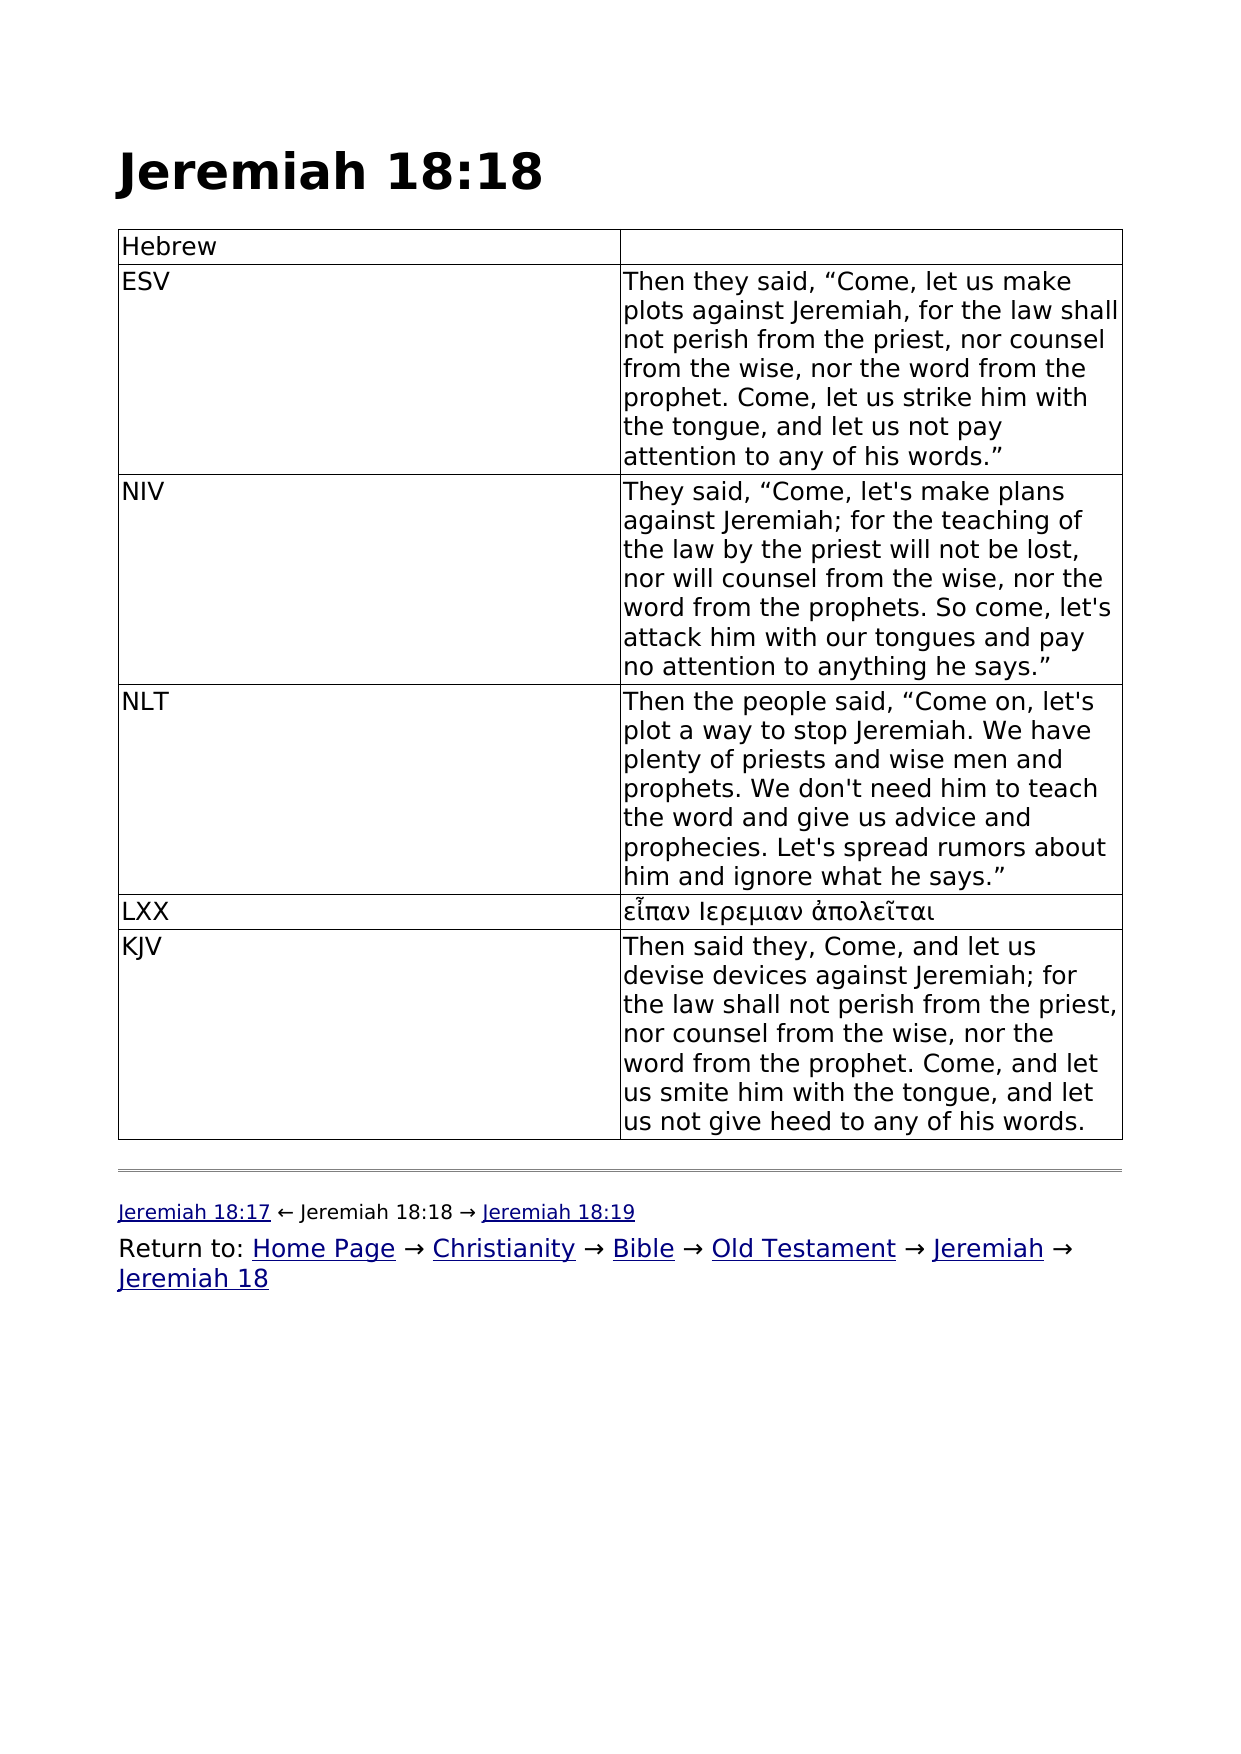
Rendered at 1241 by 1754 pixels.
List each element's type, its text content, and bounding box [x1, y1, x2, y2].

table_cell εἶπαν Ιερεμιαν ἀπολεῖται [621, 895, 1122, 929]
text Return to: Home Page → Christianity → Bible → Old Testament → Jeremiah → Jeremiah 18 [118, 1234, 1122, 1293]
table_cell NLT [119, 685, 620, 894]
table_header [621, 230, 1122, 264]
table_header Hebrew [119, 230, 620, 264]
table_cell LXX [119, 895, 620, 929]
table_cell KJV [119, 930, 620, 1139]
subtitle Jeremiah 18:18 [118, 143, 1122, 201]
table_cell Then said they, Come, and let us devise devices against Jeremiah; for the law shall not perish from the priest, nor counsel from the wise, nor the word from the prophet. Come, and let us smite him with the tongue, and let us not give heed to any of his words. [621, 930, 1122, 1139]
table_cell ESV [119, 265, 620, 474]
text Jeremiah 18:17 ← Jeremiah 18:18 → Jeremiah 18:19 [118, 1201, 1122, 1234]
table_cell They said, “Come, let's make plans against Jeremiah; for the teaching of the law by the priest will not be lost, nor will counsel from the wise, nor the word from the prophets. So come, let's attack him with our tongues and pay no attention to anything he says.” [621, 475, 1122, 684]
table_cell Then the people said, “Come on, let's plot a way to stop Jeremiah. We have plenty of priests and wise men and prophets. We don't need him to teach the word and give us advice and prophecies. Let's spread rumors about him and ignore what he says.” [621, 685, 1122, 894]
table_cell Then they said, “Come, let us make plots against Jeremiah, for the law shall not perish from the priest, nor counsel from the wise, nor the word from the prophet. Come, let us strike him with the tongue, and let us not pay attention to any of his words.” [621, 265, 1122, 474]
table_cell NIV [119, 475, 620, 684]
